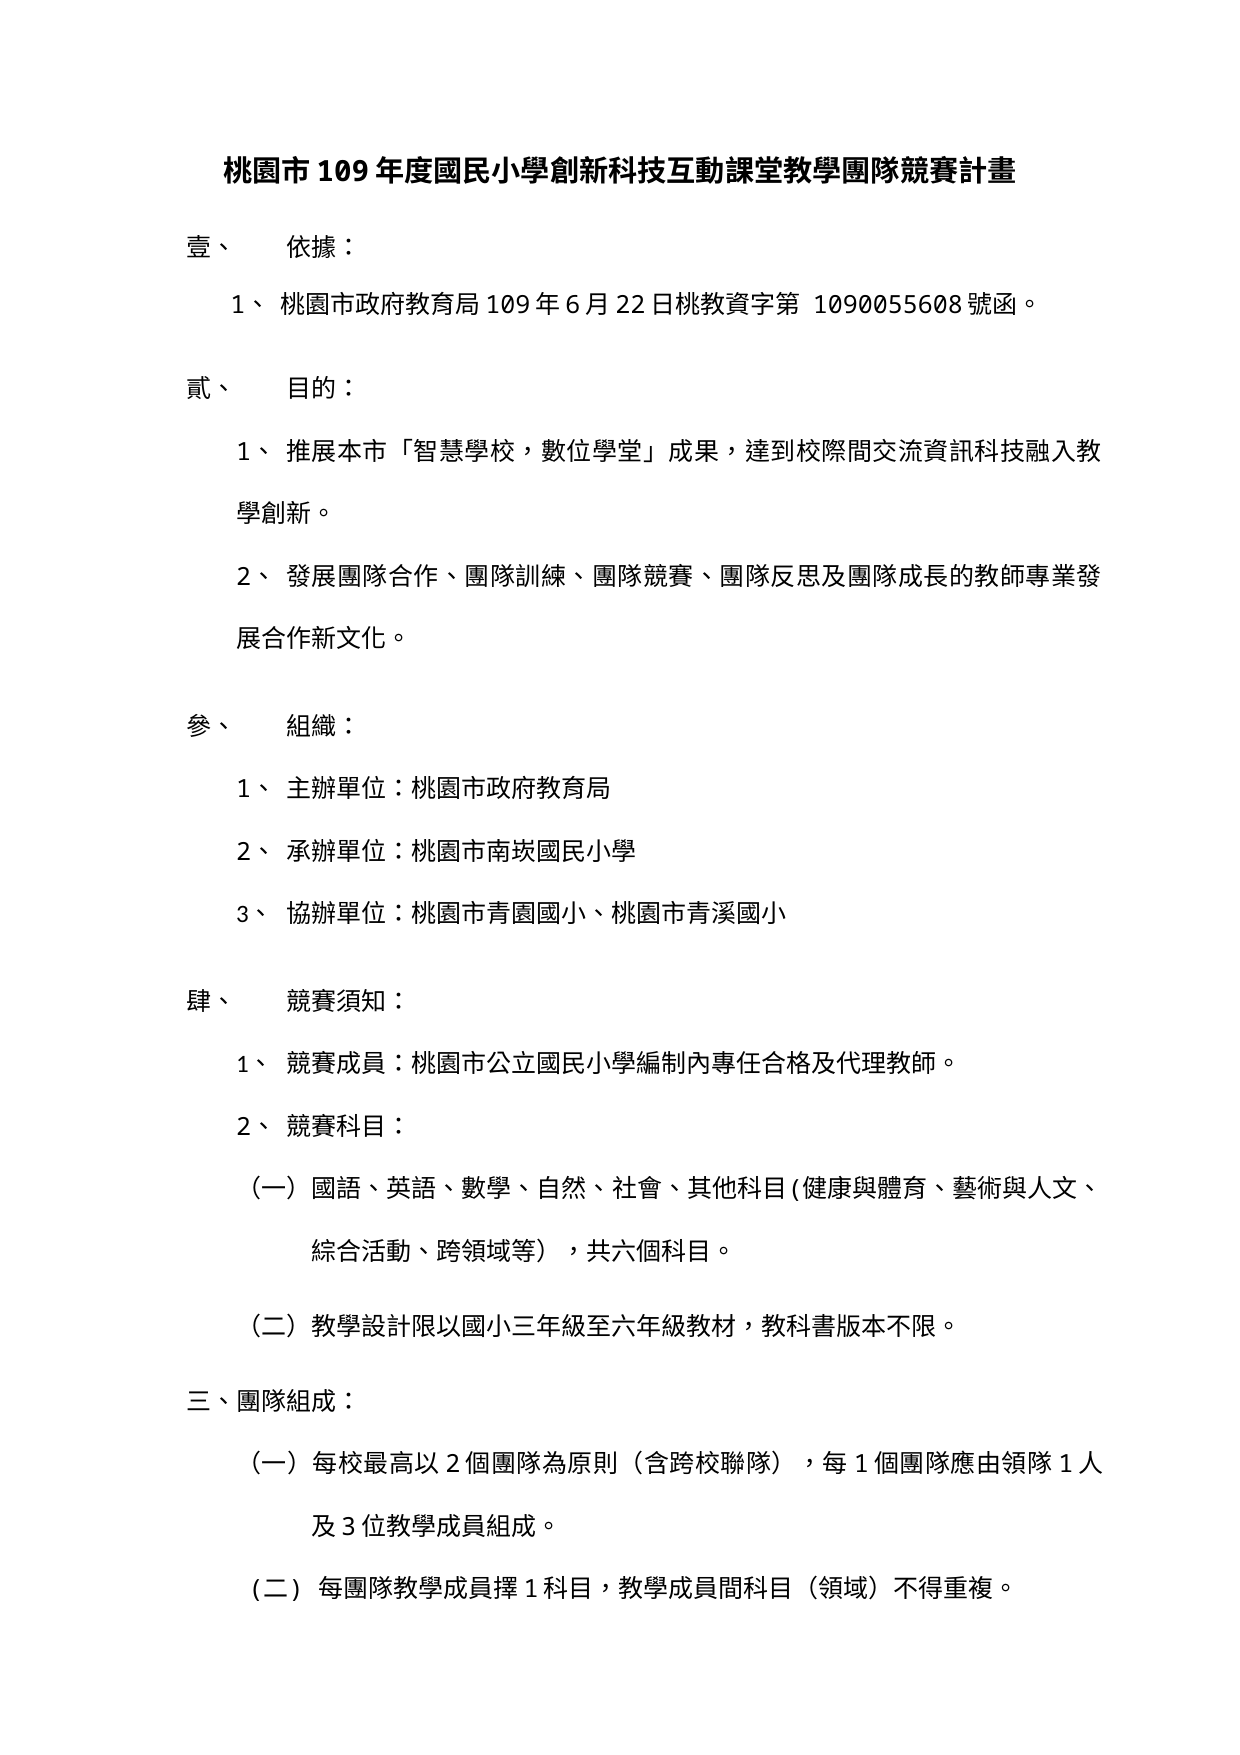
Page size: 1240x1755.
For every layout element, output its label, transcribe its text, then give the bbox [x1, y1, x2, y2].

list 發展團隊合作、團隊訓練、團隊競賽、團隊反思及團隊成長的教師專業發展合作新文化。 [236, 533, 1104, 658]
text 桃園市109年度國民小學創新科技互動課堂教學團隊競賽計畫 [136, 127, 1104, 189]
list 競賽科目： [236, 1083, 1104, 1145]
list 協辦單位：桃園市青園國小、桃園市青溪國小 [236, 870, 1104, 933]
list 承辦單位：桃園市南崁國民小學 [236, 808, 1104, 870]
list 競賽須知： [186, 958, 1104, 1020]
list 桃園市政府教育局109年6月22日桃教資字第 1090055608號函。 [230, 284, 1104, 320]
list 組織： [186, 683, 1104, 745]
text （二）教學設計限以國小三年級至六年級教材，教科書版本不限。 [236, 1283, 1104, 1345]
list 推展本市「智慧學校，數位學堂」成果，達到校際間交流資訊科技融入教學創新。 [236, 408, 1104, 533]
text (二) 每團隊教學成員擇1科目，教學成員間科目（領域）不得重複。 [198, 1545, 1104, 1608]
list 主辦單位：桃園市政府教育局 [236, 745, 1104, 808]
list 依據： [186, 227, 1104, 263]
list 目的： [186, 345, 1104, 408]
list 競賽成員：桃園市公立國民小學編制內專任合格及代理教師。 [236, 1020, 1104, 1083]
text （一）國語、英語、數學、自然、社會、其他科目(健康與體育、藝術與人文、綜合活動、跨領域等），共六個科目。 [236, 1145, 1104, 1270]
text 三、團隊組成： [136, 1358, 1104, 1420]
text （一）每校最高以2個團隊為原則（含跨校聯隊），每1個團隊應由領隊1人及3位教學成員組成。 [236, 1420, 1104, 1545]
